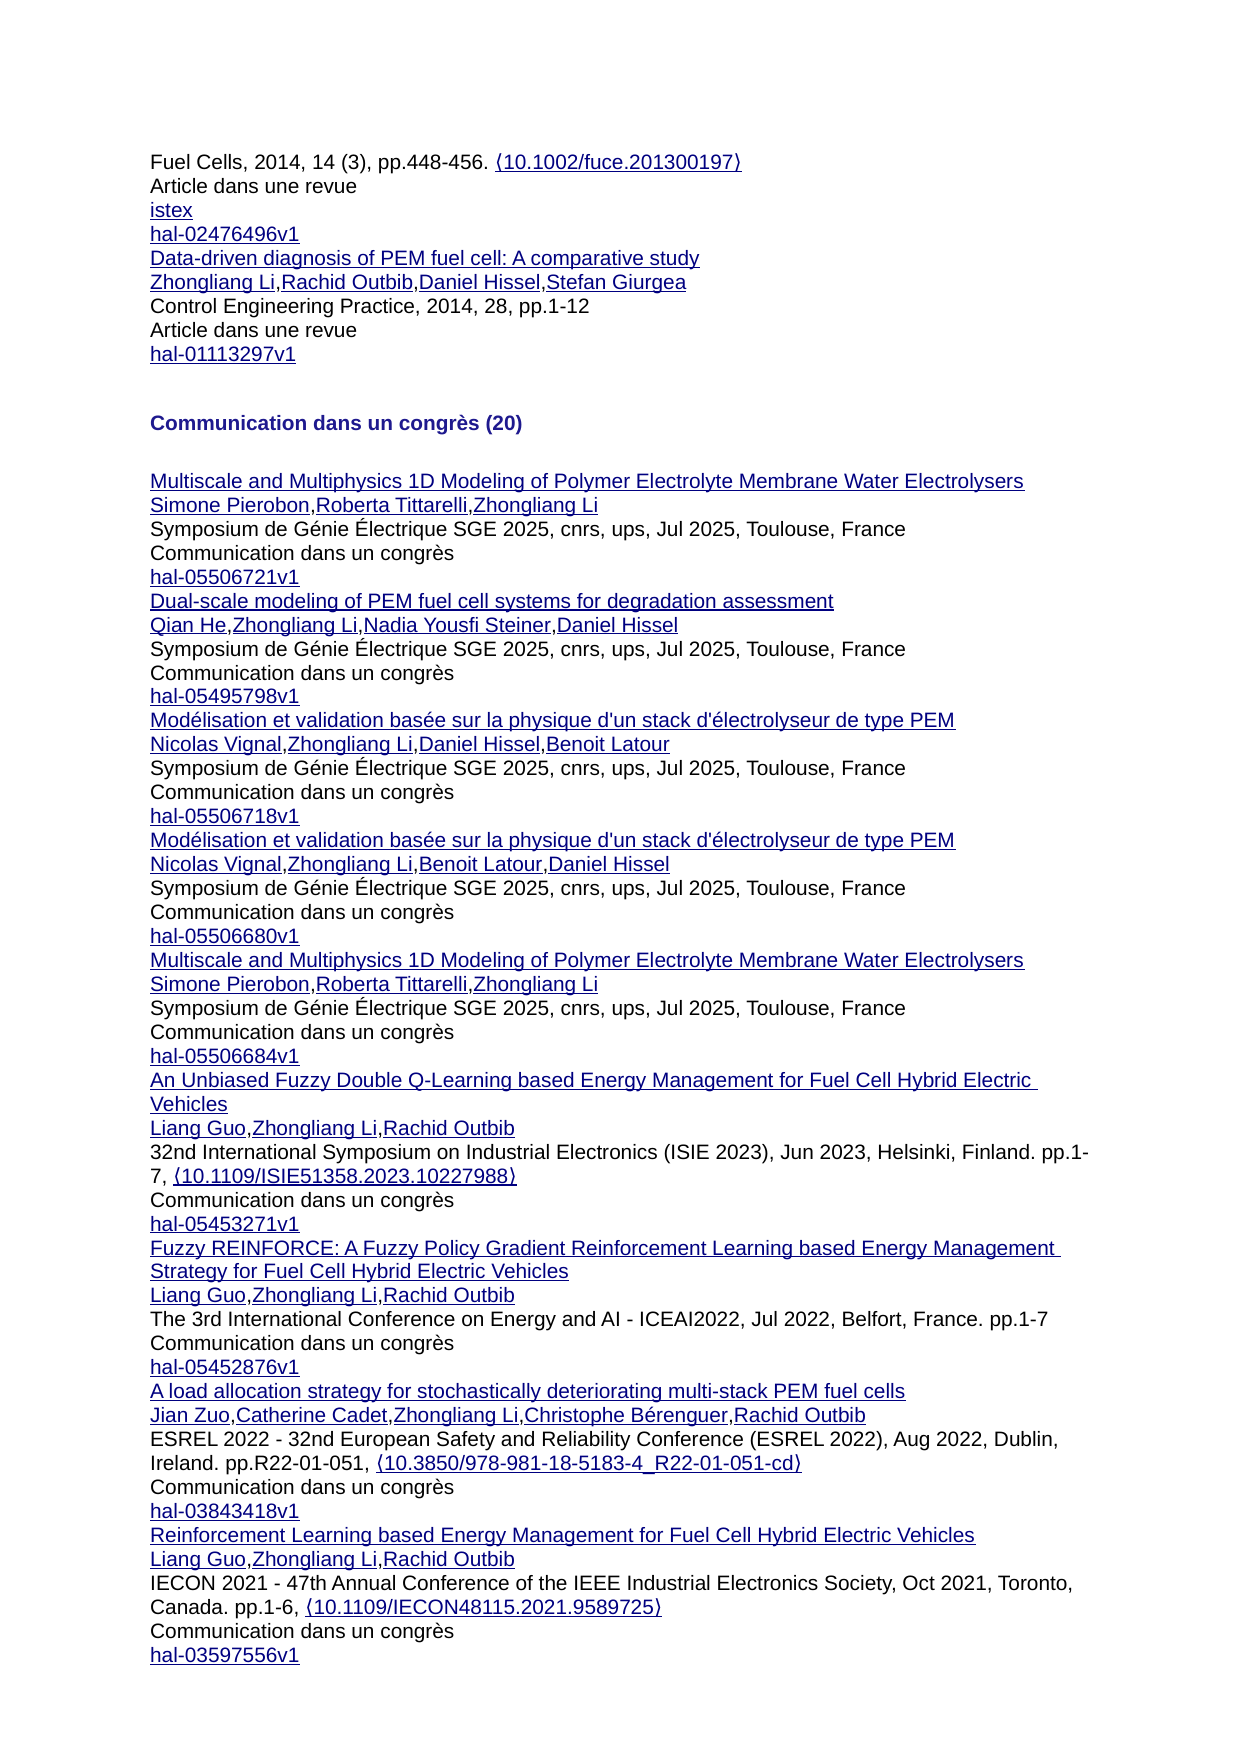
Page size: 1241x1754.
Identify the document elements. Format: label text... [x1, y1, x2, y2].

table_cell Modélisation et validation basée sur la physique d'un stack d'électrolyseur de type PEM Nicolas Vignal,Zhongliang Li,Daniel Hissel,Benoit Latour Symposium de Génie Électrique SGE 2025, cnrs, ups, Jul 2025, Toulouse, France Communication dans un congrès hal-05506718v1 [150, 708, 1090, 828]
table_cell Fuel Cells, 2014, 14 (3), pp.448-456. ⟨10.1002/fuce.201300197⟩ Article dans une revue istex hal-02476496v1 [150, 150, 1090, 246]
table_cell Dual-scale modeling of PEM fuel cell systems for degradation assessment Qian He,Zhongliang Li,Nadia Yousfi Steiner,Daniel Hissel Symposium de Génie Électrique SGE 2025, cnrs, ups, Jul 2025, Toulouse, France Communication dans un congrès hal-05495798v1 [150, 589, 1090, 708]
table_cell Modélisation et validation basée sur la physique d'un stack d'électrolyseur de type PEM Nicolas Vignal,Zhongliang Li,Benoit Latour,Daniel Hissel Symposium de Génie Électrique SGE 2025, cnrs, ups, Jul 2025, Toulouse, France Communication dans un congrès hal-05506680v1 [150, 828, 1090, 948]
table_cell Fuzzy REINFORCE: A Fuzzy Policy Gradient Reinforcement Learning based Energy Management Strategy for Fuel Cell Hybrid Electric Vehicles Liang Guo,Zhongliang Li,Rachid Outbib The 3rd International Conference on Energy and AI - ICEAI2022, Jul 2022, Belfort, France. pp.1-7 Communication dans un congrès hal-05452876v1 [150, 1235, 1090, 1379]
subtitle Communication dans un congrès (20) [150, 410, 1090, 434]
table_cell A load allocation strategy for stochastically deteriorating multi-stack PEM fuel cells Jian Zuo,Catherine Cadet,Zhongliang Li,Christophe Bérenguer,Rachid Outbib ESREL 2022 - 32nd European Safety and Reliability Conference (ESREL 2022), Aug 2022, Dublin, Ireland. pp.R22-01-051, ⟨10.3850/978-981-18-5183-4_R22-01-051-cd⟩ Communication dans un congrès hal-03843418v1 [150, 1379, 1090, 1523]
table_cell An Unbiased Fuzzy Double Q-Learning based Energy Management for Fuel Cell Hybrid Electric Vehicles Liang Guo,Zhongliang Li,Rachid Outbib 32nd International Symposium on Industrial Electronics (ISIE 2023), Jun 2023, Helsinki, Finland. pp.1-7, ⟨10.1109/ISIE51358.2023.10227988⟩ Communication dans un congrès hal-05453271v1 [150, 1068, 1090, 1235]
table_cell Multiscale and Multiphysics 1D Modeling of Polymer Electrolyte Membrane Water Electrolysers Simone Pierobon,Roberta Tittarelli,Zhongliang Li Symposium de Génie Électrique SGE 2025, cnrs, ups, Jul 2025, Toulouse, France Communication dans un congrès hal-05506684v1 [150, 948, 1090, 1068]
table_cell Reinforcement Learning based Energy Management for Fuel Cell Hybrid Electric Vehicles Liang Guo,Zhongliang Li,Rachid Outbib IECON 2021 - 47th Annual Conference of the IEEE Industrial Electronics Society, Oct 2021, Toronto, Canada. pp.1-6, ⟨10.1109/IECON48115.2021.9589725⟩ Communication dans un congrès hal-03597556v1 [150, 1523, 1090, 1667]
table_header Multiscale and Multiphysics 1D Modeling of Polymer Electrolyte Membrane Water Electrolysers Simone Pierobon,Roberta Tittarelli,Zhongliang Li Symposium de Génie Électrique SGE 2025, cnrs, ups, Jul 2025, Toulouse, France Communication dans un congrès hal-05506721v1 [150, 469, 1090, 588]
table_cell Data-driven diagnosis of PEM fuel cell: A comparative study Zhongliang Li,Rachid Outbib,Daniel Hissel,Stefan Giurgea Control Engineering Practice, 2014, 28, pp.1-12 Article dans une revue hal-01113297v1 [150, 246, 1090, 366]
